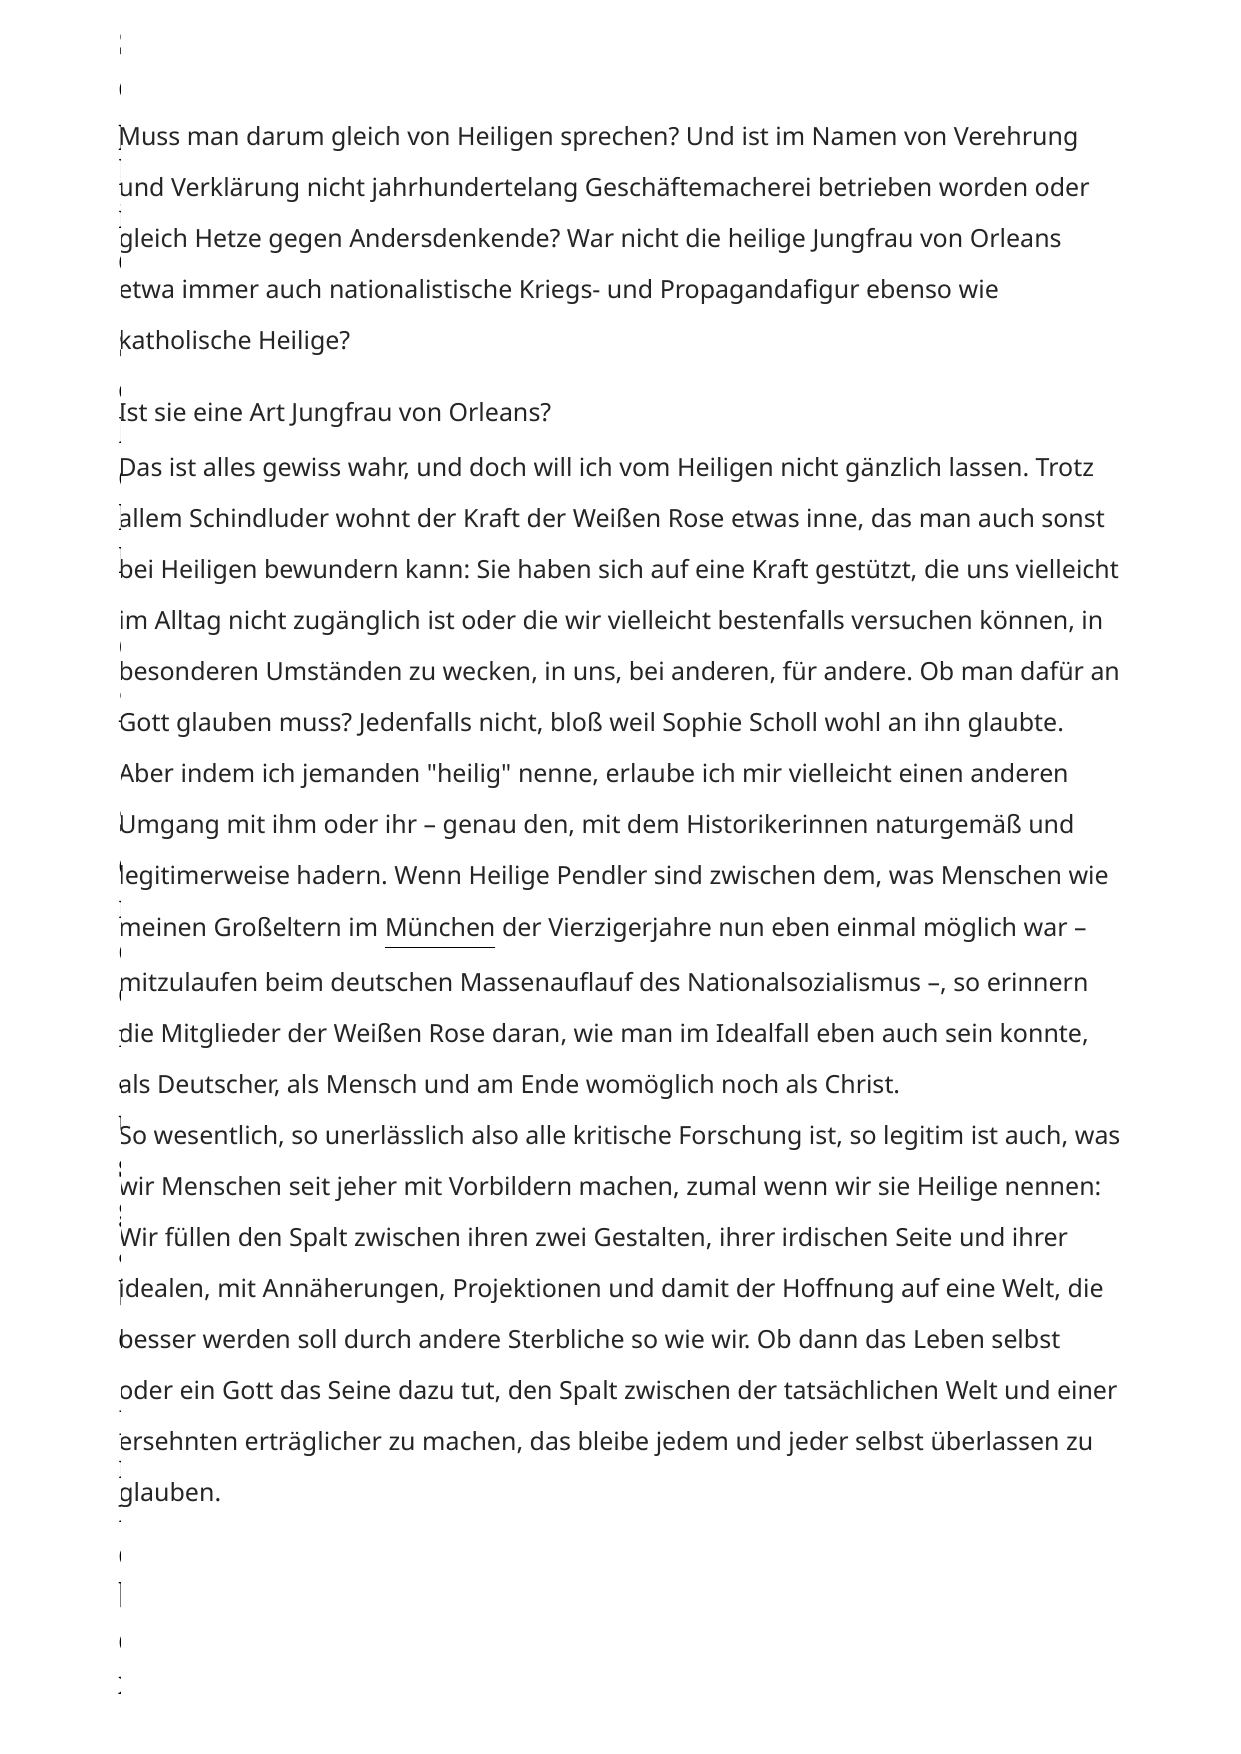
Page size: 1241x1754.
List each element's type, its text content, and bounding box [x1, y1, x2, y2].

text So wesentlich, so unerlässlich also alle kritische Forschung ist, so legitim ist auch, was wir Menschen seit jeher mit Vorbildern machen, zumal wenn wir sie Heilige nennen: Wir füllen den Spalt zwischen ihren zwei Gestalten, ihrer irdischen Seite und ihrer idealen, mit Annäherungen, Projektionen und damit der Hoffnung auf eine Welt, die besser werden soll durch andere Sterbliche so wie wir. Ob dann das Leben selbst oder ein Gott das Seine dazu tut, den Spalt zwischen der tatsächlichen Welt und einer ersehnten erträglicher zu machen, das bleibe jedem und jeder selbst überlassen zu glauben. [121, 1117, 1122, 1509]
text Muss man darum gleich von Heiligen sprechen? Und ist im Namen von Verehrung und Verklärung nicht jahrhundertelang Geschäftemacherei betrieben worden oder gleich Hetze gegen Andersdenkende? War nicht die heilige Jungfrau von Orleans etwa immer auch nationalistische Kriegs- und Propagandafigur ebenso wie katholische Heilige? [121, 118, 1122, 356]
text Aber indem ich jemanden "heilig" nenne, erlaube ich mir vielleicht einen anderen Umgang mit ihm oder ihr – genau den, mit dem Historikerinnen naturgemäß und legitimerweise hadern. Wenn Heilige Pendler sind zwischen dem, was Menschen wie meinen Großeltern im München der Vierzigerjahre nun eben einmal möglich war – mitzulaufen beim deutschen Massenauflauf des Nationalsozialismus –, so erinnern die Mitglieder der Weißen Rose daran, wie man im Idealfall eben auch sein konnte, als Deutscher, als Mensch und am Ende womöglich noch als Christ. [121, 755, 1122, 1100]
text Das ist alles gewiss wahr, und doch will ich vom Heiligen nicht gänzlich lassen. Trotz allem Schindluder wohnt der Kraft der Weißen Rose etwas inne, das man auch sonst bei Heiligen bewundern kann: Sie haben sich auf eine Kraft gestützt, die uns vielleicht im Alltag nicht zugänglich ist oder die wir vielleicht bestenfalls versuchen können, in besonderen Umständen zu wecken, in uns, bei anderen, für andere. Ob man dafür an Gott glauben muss? Jedenfalls nicht, bloß weil Sophie Scholl wohl an ihn glaubte. [121, 449, 1122, 738]
subtitle Ist sie eine Art Jungfrau von Orleans? [121, 394, 1122, 428]
